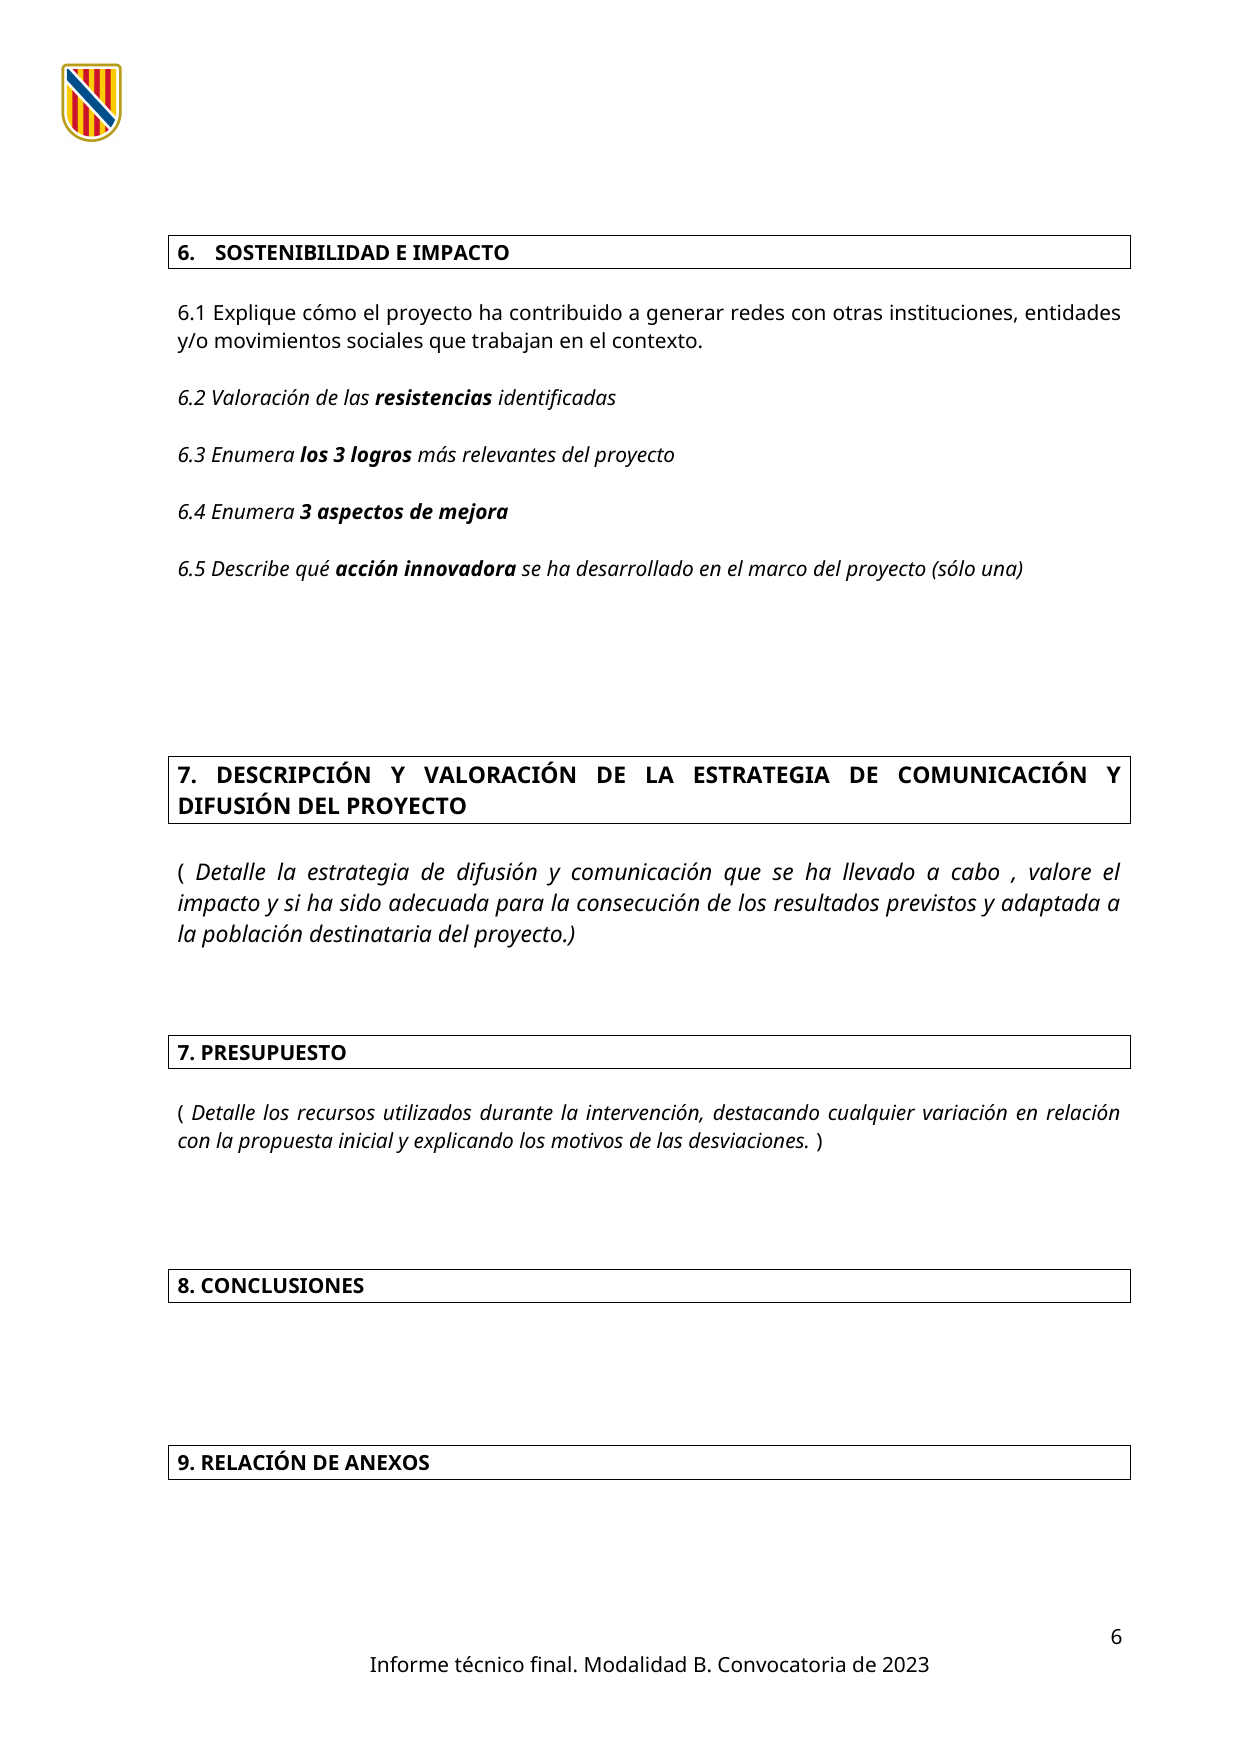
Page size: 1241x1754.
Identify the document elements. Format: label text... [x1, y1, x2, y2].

text 7. PRESUPUESTO [169, 1036, 1130, 1068]
picture [60, 63, 123, 143]
text 9. RELACIÓN DE ANEXOS [169, 1446, 1130, 1479]
text 6.2 Valoración de las resistencias identificadas [177, 383, 1122, 412]
text 6.5 Describe qué acción innovadora se ha desarrollado en el marco del proyecto (sólo una) [177, 554, 1122, 582]
text 6.3 Enumera los 3 logros más relevantes del proyecto [177, 440, 1122, 468]
text 6.4 Enumera 3 aspectos de mejora [177, 497, 1122, 525]
text ( Detalle la estrategia de difusión y comunicación que se ha llevado a cabo , valore el impacto y si ha sido adecuada para la consecución de los resultados previstos y adaptada a la población destinataria del proyecto.) [177, 856, 1122, 949]
text 8. CONCLUSIONES [169, 1270, 1130, 1302]
text 7. DESCRIPCIÓN Y VALORACIÓN DE LA ESTRATEGIA DE COMUNICACIÓN Y DIFUSIÓN DEL PROYECTO [169, 757, 1130, 823]
list SOSTENIBILIDAD E IMPACTO [169, 236, 1130, 268]
text 6.1 Explique cómo el proyecto ha contribuido a generar redes con otras instituciones, entidades y/o movimientos sociales que trabajan en el contexto. [177, 298, 1122, 355]
text ( Detalle los recursos utilizados durante la intervención, destacando cualquier variación en relación con la propuesta inicial y explicando los motivos de las desviaciones. ) [177, 1098, 1122, 1155]
